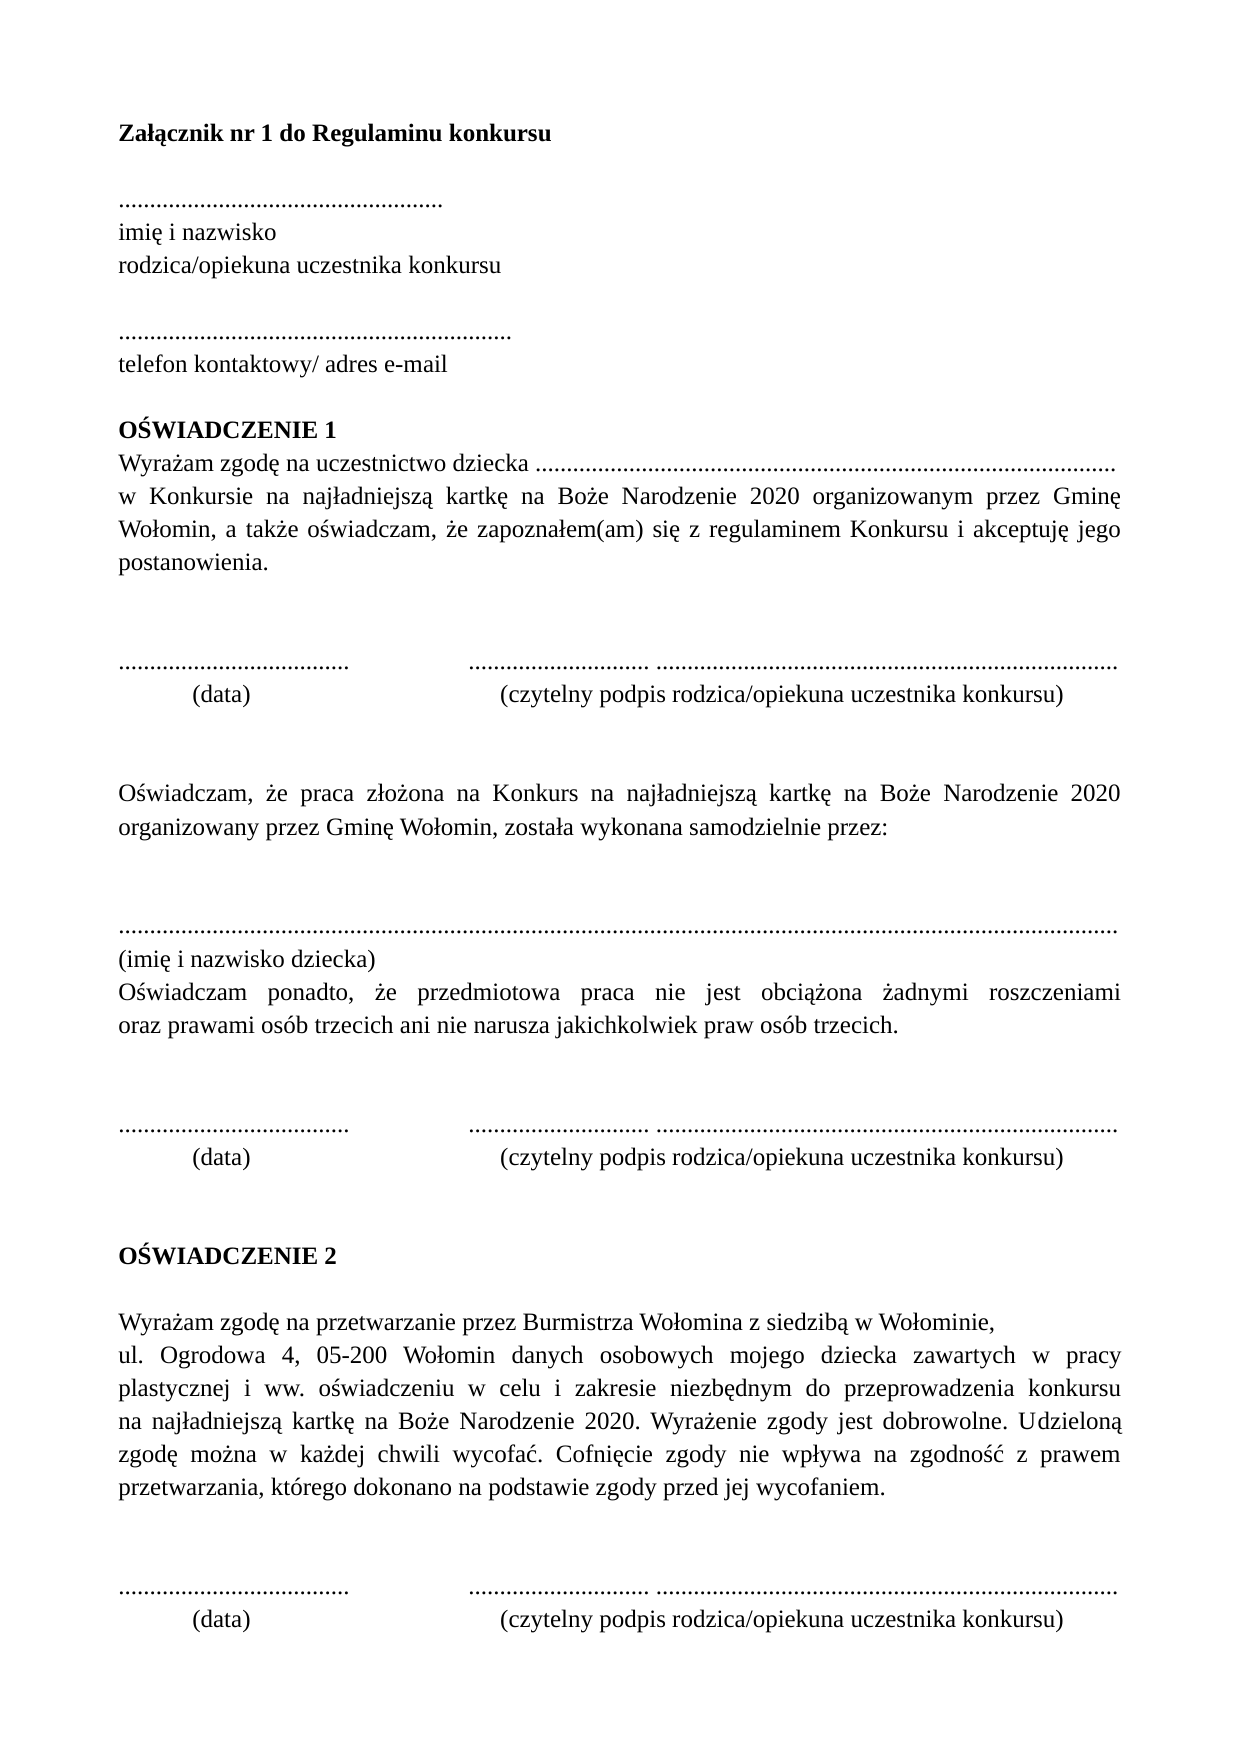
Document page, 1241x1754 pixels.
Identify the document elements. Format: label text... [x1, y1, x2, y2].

text Oświadczam, że praca złożona na Konkurs na najładniejszą kartkę na Boże Narodzenie 2020 organizowany przez Gminę Wołomin, została wykonana samodzielnie przez: [118, 778, 1122, 840]
text (imię i nazwisko dziecka) [118, 944, 1122, 972]
text .................................................... [118, 184, 1122, 213]
text ................................................................................................................................................................ [118, 911, 1122, 939]
text ..................................... ............................. .......................................................................... [118, 1109, 1122, 1137]
text ul. Ogrodowa 4, 05-200 Wołomin danych osobowych mojego dziecka zawartych w pracy plastycznej i ww. oświadczeniu w celu i zakresie niezbędnym do przeprowadzenia konkursu na najładniejszą kartkę na Boże Narodzenie 2020. Wyrażenie zgody jest dobrowolne. Udzieloną zgodę można w każdej chwili wycofać. Cofnięcie zgody nie wpływa na zgodność z prawem przetwarzania, którego dokonano na podstawie zgody przed jej wycofaniem. [118, 1340, 1122, 1501]
text Załącznik nr 1 do Regulaminu konkursu [118, 118, 1122, 147]
text ............................................................... [118, 316, 1122, 345]
text (data) (czytelny podpis rodzica/opiekuna uczestnika konkursu) [118, 1604, 1122, 1633]
text Wyrażam zgodę na przetwarzanie przez Burmistrza Wołomina z siedzibą w Wołominie, [118, 1307, 1122, 1336]
text ..................................... ............................. .......................................................................... [118, 1571, 1122, 1600]
text w Konkursie na najładniejszą kartkę na Boże Narodzenie 2020 organizowanym przez Gminę Wołomin, a także oświadczam, że zapoznałem(am) się z regulaminem Konkursu i akceptuję jego postanowienia. [118, 481, 1122, 576]
text rodzica/opiekuna uczestnika konkursu [118, 250, 1122, 279]
text (data) (czytelny podpis rodzica/opiekuna uczestnika konkursu) [118, 1142, 1122, 1171]
text ..................................... ............................. .......................................................................... [118, 646, 1122, 675]
text Oświadczam ponadto, że przedmiotowa praca nie jest obciążona żadnymi roszczeniami oraz prawami osób trzecich ani nie narusza jakichkolwiek praw osób trzecich. [118, 977, 1122, 1038]
text (data) (czytelny podpis rodzica/opiekuna uczestnika konkursu) [118, 679, 1122, 708]
text Wyrażam zgodę na uczestnictwo dziecka ............................................................................................. [118, 448, 1122, 477]
text telefon kontaktowy/ adres e-mail [118, 349, 1122, 378]
text OŚWIADCZENIE 2 [118, 1241, 1122, 1269]
text OŚWIADCZENIE 1 [118, 415, 1122, 444]
text imię i nazwisko [118, 217, 1122, 246]
